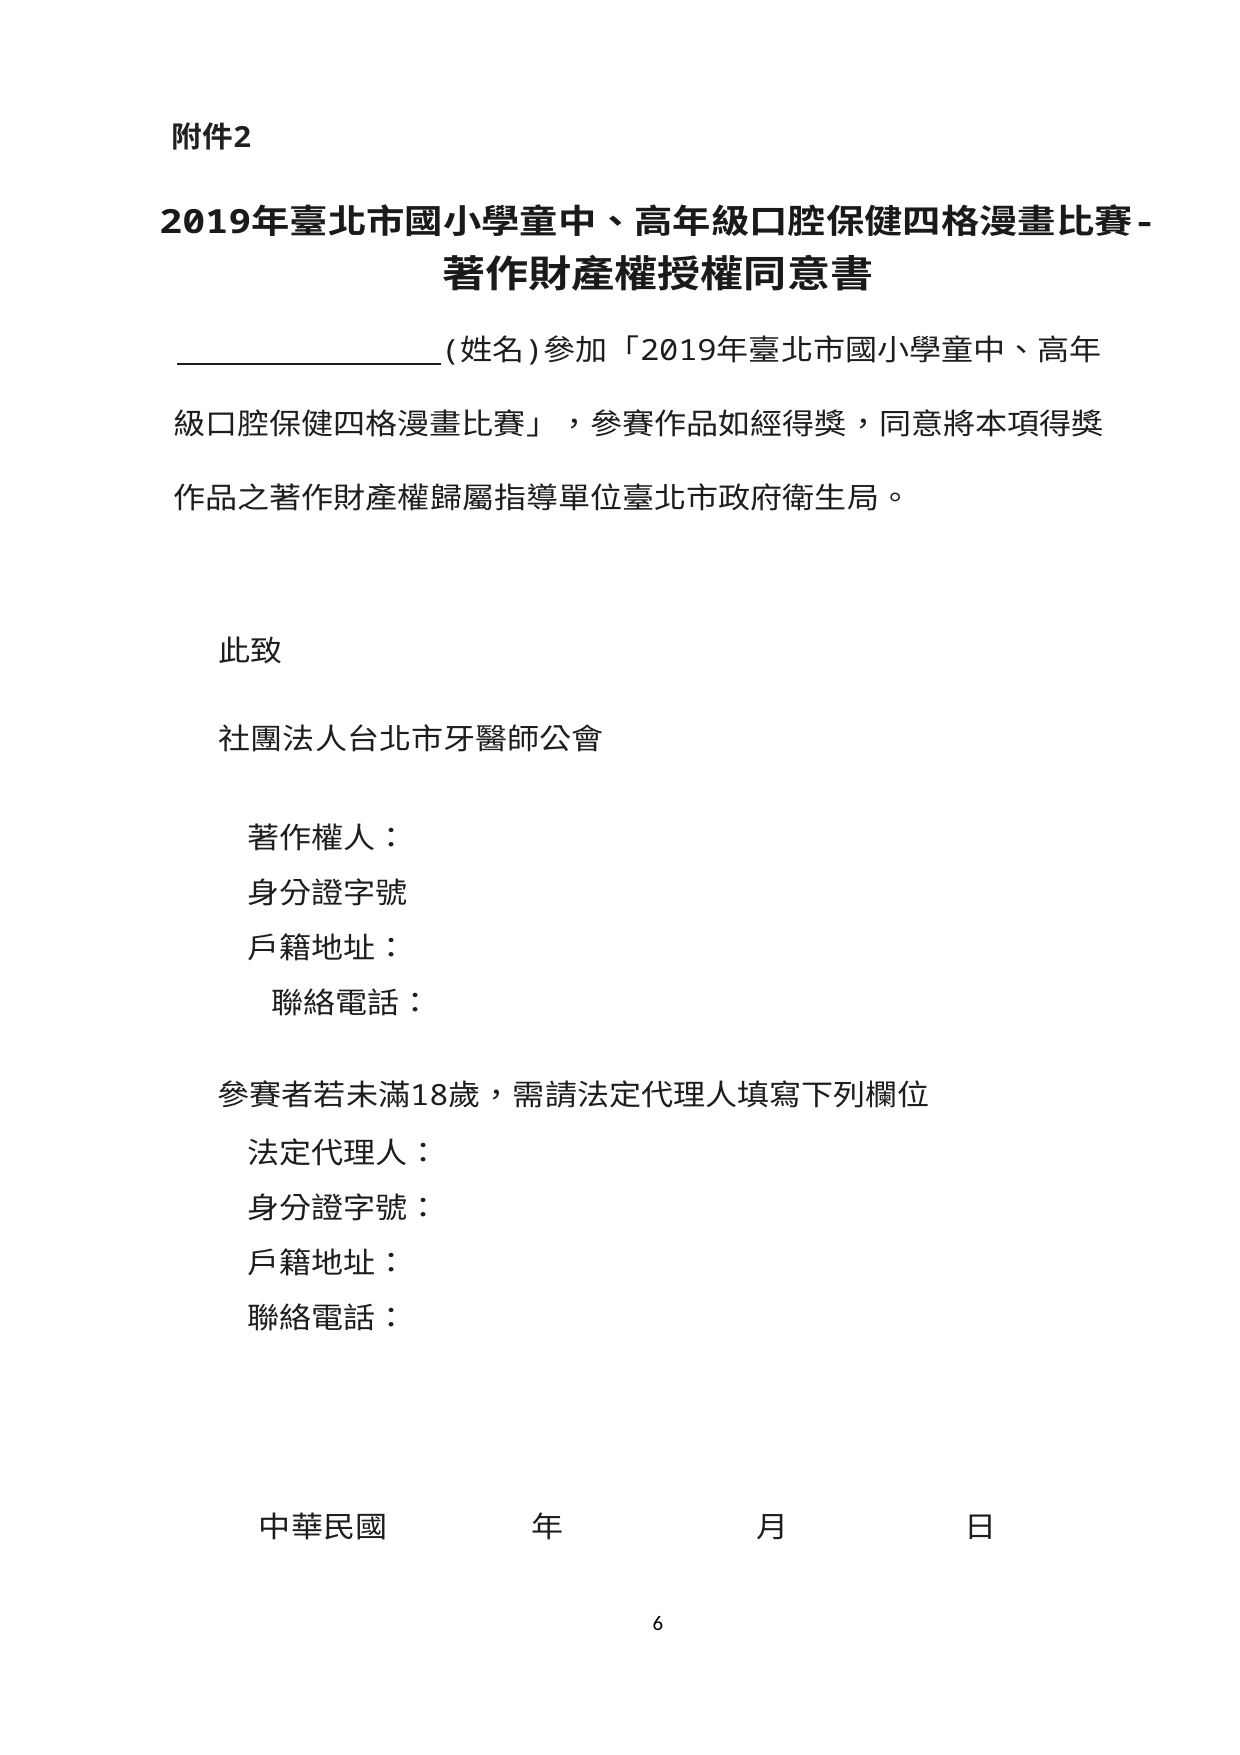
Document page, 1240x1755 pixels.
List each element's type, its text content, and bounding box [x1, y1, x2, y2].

text 身分證字號： [235, 1184, 956, 1227]
text 參賽者若未滿18歲，需請法定代理人填寫下列欄位 [217, 1071, 1103, 1113]
text 附件2 [172, 106, 1167, 158]
text 社團法人台北市牙醫師公會 [196, 715, 777, 758]
text 戶籍地址： [235, 1239, 420, 1282]
text 著作權人： [235, 814, 420, 857]
text 2019年臺北市國小學童中、高年級口腔保健四格漫畫比賽- [148, 195, 1167, 243]
text 身分證字號 [247, 869, 956, 912]
text 聯絡電話： [235, 1294, 420, 1337]
text 戶籍地址： [247, 924, 956, 967]
text (姓名)參加「2019年臺北市國小學童中、高年級口腔保健四格漫畫比賽」，參賽作品如經得獎，同意將本項得獎作品之著作財產權歸屬指導單位臺北市政府衛生局。 [173, 326, 1108, 517]
text 此致 [196, 627, 777, 670]
text 中華民國 年 月 日 [143, 1504, 1192, 1546]
text 聯絡電話： [155, 979, 1240, 1022]
text 法定代理人： [235, 1129, 956, 1172]
text 著作財產權授權同意書 [148, 243, 1167, 298]
